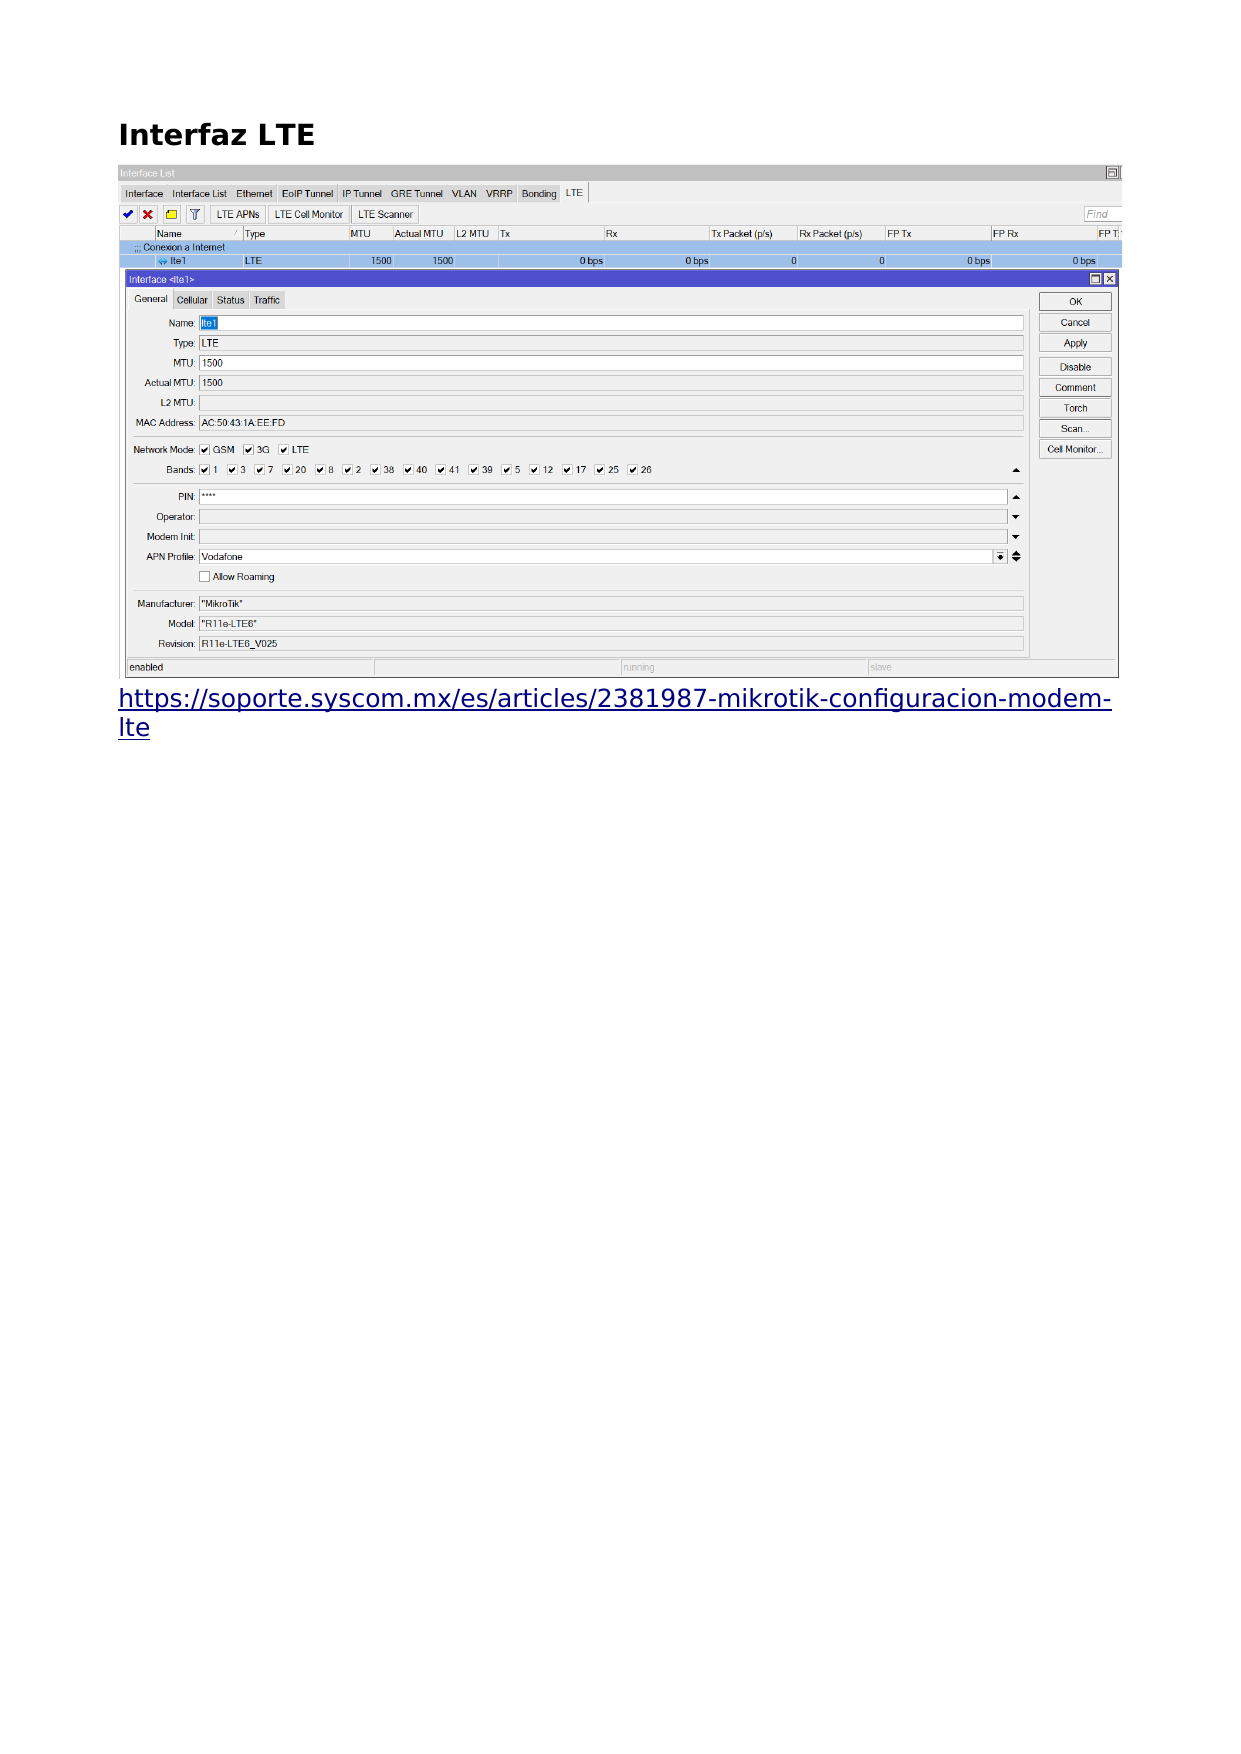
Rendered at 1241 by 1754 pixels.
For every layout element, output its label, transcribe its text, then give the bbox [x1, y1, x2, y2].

text https://soporte.syscom.mx/es/articles/2381987-mikrotik-configuracion-modem-lte [118, 679, 1122, 743]
picture [118, 164, 1123, 679]
subtitle Interfaz LTE [118, 118, 1122, 152]
